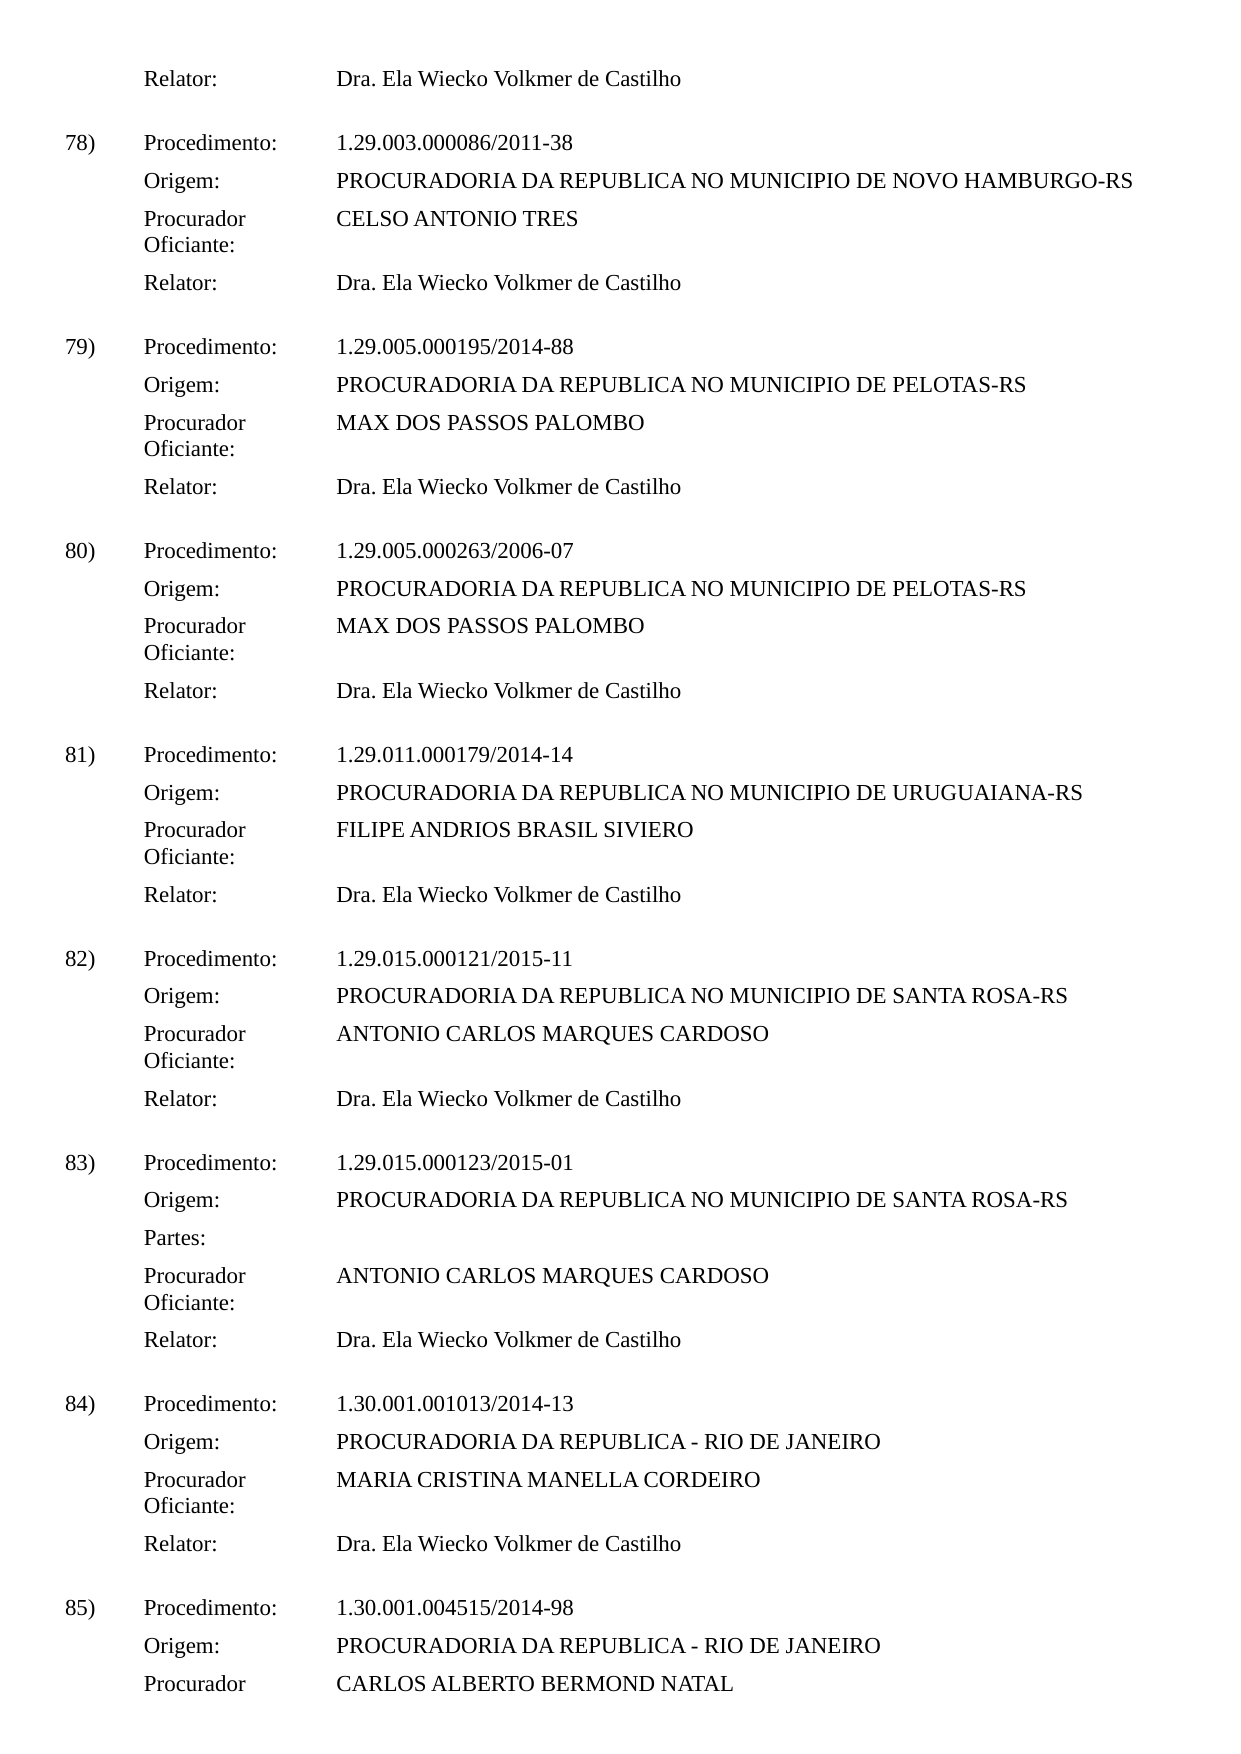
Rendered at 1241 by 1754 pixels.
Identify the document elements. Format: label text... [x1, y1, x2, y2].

table_cell PROCURADORIA DA REPUBLICA NO MUNICIPIO DE SANTA ROSA-RS [330, 977, 1181, 1015]
table_cell [59, 263, 138, 301]
table_cell Origem: [138, 365, 330, 403]
table_header Procedimento: [138, 123, 330, 161]
table_cell Procurador Oficiante: [138, 811, 330, 875]
table_header 82) [59, 939, 138, 977]
table_cell Relator: [138, 671, 330, 709]
table_cell Relator: [138, 59, 330, 97]
table_header Procedimento: [138, 531, 330, 569]
table_header 78) [59, 123, 138, 161]
table_header Procedimento: [138, 735, 330, 773]
table_cell [59, 569, 138, 607]
table_cell Dra. Ela Wiecko Volkmer de Castilho [330, 875, 1181, 913]
table_cell [59, 1664, 138, 1702]
table_header 80) [59, 531, 138, 569]
table_cell [59, 161, 138, 199]
table_cell [59, 365, 138, 403]
table_cell Procurador Oficiante: [138, 1256, 330, 1321]
table_cell CARLOS ALBERTO BERMOND NATAL [330, 1664, 1181, 1702]
table_cell Relator: [138, 467, 330, 505]
table_cell [59, 1015, 138, 1079]
table_cell Dra. Ela Wiecko Volkmer de Castilho [330, 467, 1181, 505]
table_cell Relator: [138, 263, 330, 301]
table_cell MAX DOS PASSOS PALOMBO [330, 403, 1181, 467]
table_header 84) [59, 1385, 138, 1423]
table_cell [59, 671, 138, 709]
table_cell [59, 199, 138, 263]
table_cell [59, 773, 138, 811]
table_cell Origem: [138, 1181, 330, 1219]
table_header 1.29.003.000086/2011-38 [330, 123, 1181, 161]
table_header 83) [59, 1143, 138, 1181]
table_cell Relator: [138, 1525, 330, 1562]
table_cell [59, 1423, 138, 1460]
table_cell Dra. Ela Wiecko Volkmer de Castilho [330, 263, 1181, 301]
table_header 1.29.005.000195/2014-88 [330, 327, 1181, 365]
table_header Procedimento: [138, 1385, 330, 1423]
table_cell MARIA CRISTINA MANELLA CORDEIRO [330, 1460, 1181, 1524]
table_cell Dra. Ela Wiecko Volkmer de Castilho [330, 1321, 1181, 1358]
table_cell Origem: [138, 1627, 330, 1664]
table_cell [59, 1525, 138, 1562]
table_cell [59, 1079, 138, 1117]
table_header 1.30.001.004515/2014-98 [330, 1589, 1181, 1627]
table_header Procedimento: [138, 327, 330, 365]
table_cell [59, 1181, 138, 1219]
table_cell [59, 1460, 138, 1524]
table_cell ANTONIO CARLOS MARQUES CARDOSO [330, 1015, 1181, 1079]
table_cell Relator: [138, 875, 330, 913]
table_header 1.30.001.001013/2014-13 [330, 1385, 1181, 1423]
table_header 1.29.005.000263/2006-07 [330, 531, 1181, 569]
table_cell [59, 1627, 138, 1664]
table_header Procedimento: [138, 1589, 330, 1627]
table_header 81) [59, 735, 138, 773]
table_header 1.29.011.000179/2014-14 [330, 735, 1181, 773]
table_cell Partes: [138, 1219, 330, 1256]
table_cell [59, 467, 138, 505]
table_cell Relator: [138, 1321, 330, 1358]
table_cell [59, 1219, 138, 1256]
table_cell [59, 607, 138, 671]
table_cell PROCURADORIA DA REPUBLICA NO MUNICIPIO DE URUGUAIANA-RS [330, 773, 1181, 811]
table_header 1.29.015.000123/2015-01 [330, 1143, 1181, 1181]
table_cell Dra. Ela Wiecko Volkmer de Castilho [330, 1525, 1181, 1562]
table_cell PROCURADORIA DA REPUBLICA NO MUNICIPIO DE SANTA ROSA-RS [330, 1181, 1181, 1219]
table_cell Origem: [138, 1423, 330, 1460]
table_cell [59, 403, 138, 467]
table_cell Origem: [138, 977, 330, 1015]
table_header 85) [59, 1589, 138, 1627]
table_cell Origem: [138, 161, 330, 199]
table_cell FILIPE ANDRIOS BRASIL SIVIERO [330, 811, 1181, 875]
table_cell [330, 1219, 1181, 1256]
table_cell [59, 977, 138, 1015]
table_cell PROCURADORIA DA REPUBLICA - RIO DE JANEIRO [330, 1627, 1181, 1664]
table_cell PROCURADORIA DA REPUBLICA - RIO DE JANEIRO [330, 1423, 1181, 1460]
table_cell [59, 1321, 138, 1358]
table_cell MAX DOS PASSOS PALOMBO [330, 607, 1181, 671]
table_cell Origem: [138, 773, 330, 811]
table_header Procedimento: [138, 939, 330, 977]
table_header 79) [59, 327, 138, 365]
table_cell [59, 875, 138, 913]
table_cell Procurador Oficiante: [138, 403, 330, 467]
table_header Procedimento: [138, 1143, 330, 1181]
table_cell ANTONIO CARLOS MARQUES CARDOSO [330, 1256, 1181, 1321]
table_cell Relator: [138, 1079, 330, 1117]
table_cell Procurador Oficiante: [138, 607, 330, 671]
table_cell PROCURADORIA DA REPUBLICA NO MUNICIPIO DE NOVO HAMBURGO-RS [330, 161, 1181, 199]
table_cell Procurador Oficiante: [138, 199, 330, 263]
table_cell PROCURADORIA DA REPUBLICA NO MUNICIPIO DE PELOTAS-RS [330, 365, 1181, 403]
table_cell PROCURADORIA DA REPUBLICA NO MUNICIPIO DE PELOTAS-RS [330, 569, 1181, 607]
table_header 1.29.015.000121/2015-11 [330, 939, 1181, 977]
table_cell Dra. Ela Wiecko Volkmer de Castilho [330, 1079, 1181, 1117]
table_cell Dra. Ela Wiecko Volkmer de Castilho [330, 59, 1181, 97]
table_cell Dra. Ela Wiecko Volkmer de Castilho [330, 671, 1181, 709]
table_cell Procurador [138, 1664, 330, 1702]
table_cell CELSO ANTONIO TRES [330, 199, 1181, 263]
table_cell Procurador Oficiante: [138, 1460, 330, 1524]
table_cell Procurador Oficiante: [138, 1015, 330, 1079]
table_cell [59, 59, 138, 97]
table_cell [59, 811, 138, 875]
table_cell [59, 1256, 138, 1321]
table_cell Origem: [138, 569, 330, 607]
